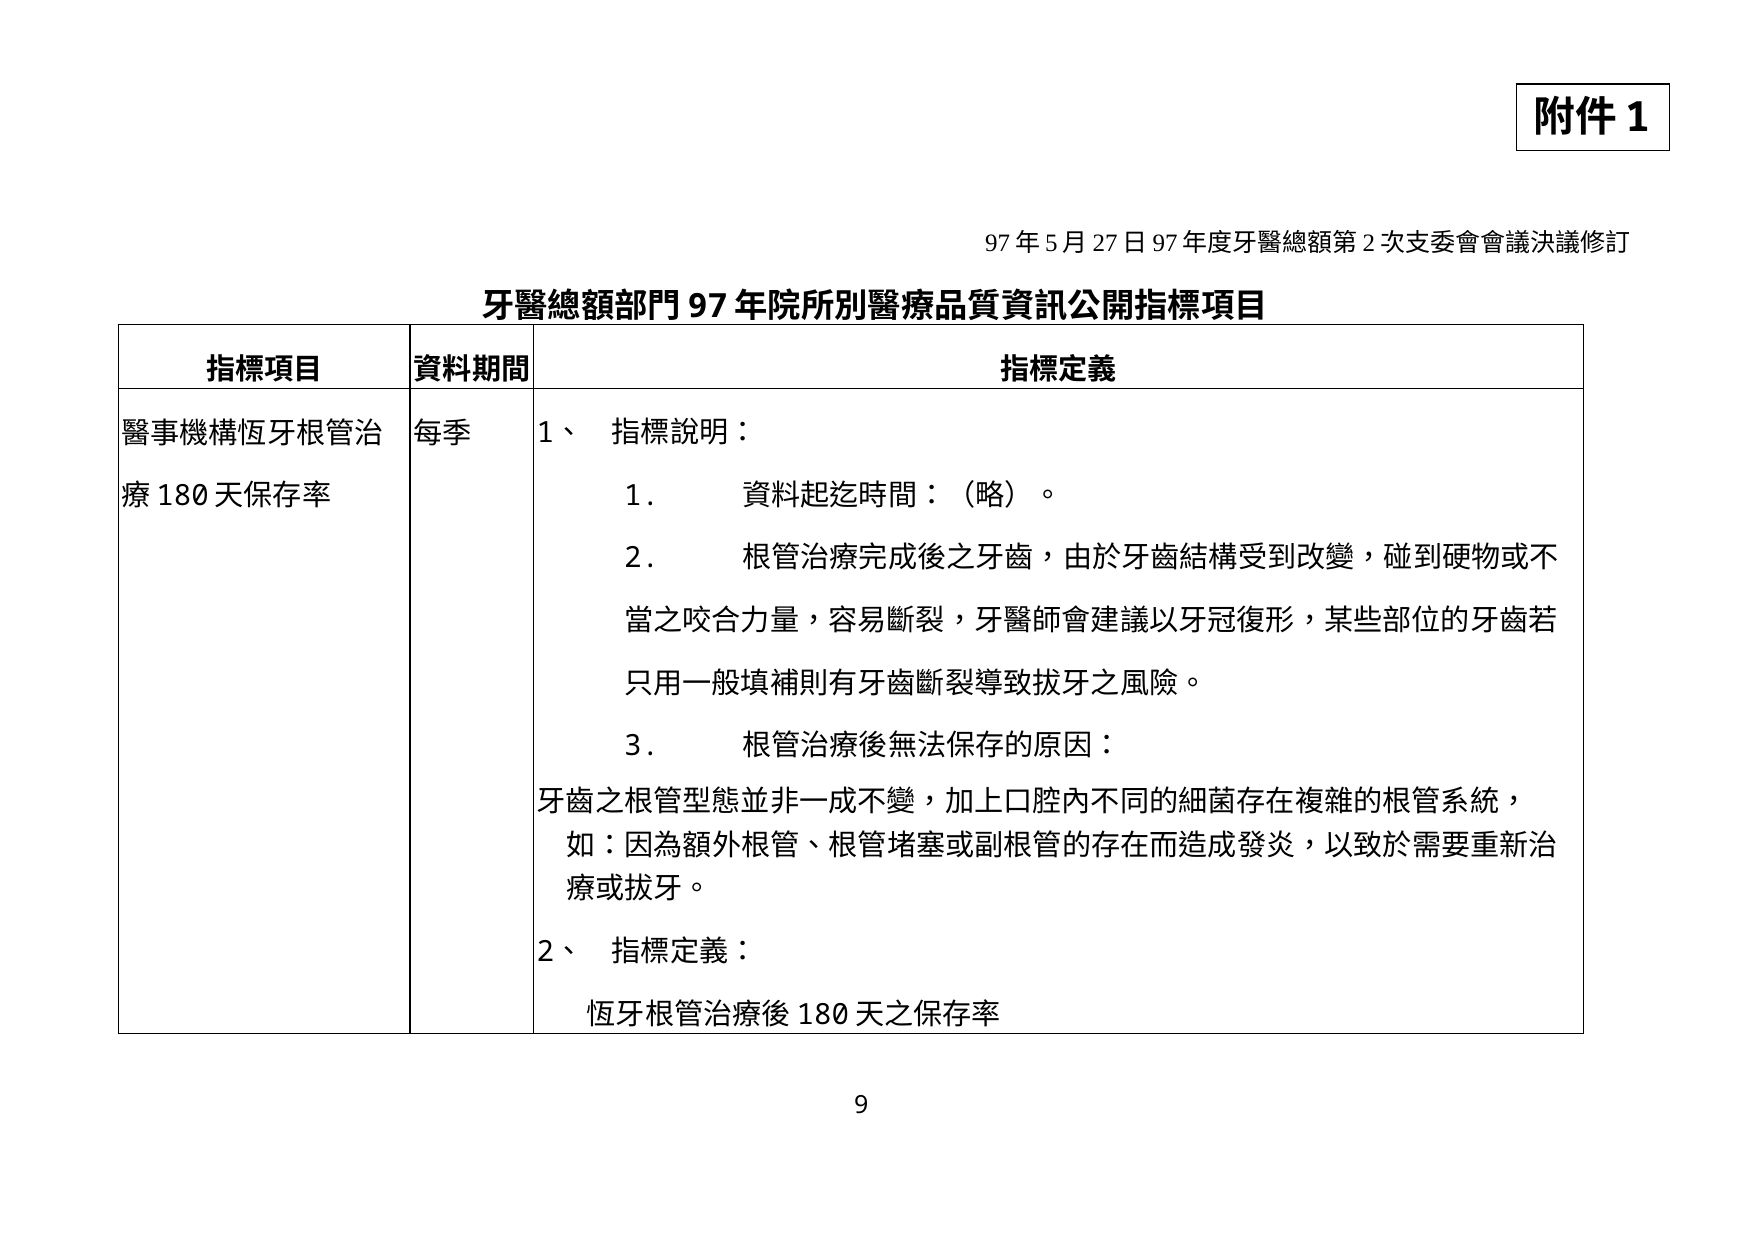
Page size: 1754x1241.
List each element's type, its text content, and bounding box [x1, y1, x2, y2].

table_cell 醫事機構恆牙根管治療180天保存率 [119, 389, 409, 1032]
table_cell 指標說明： 資料起迄時間：（略）。 根管治療完成後之牙齒，由於牙齒結構受到改變，碰到硬物或不當之咬合力量，容易斷裂，牙醫師會建議以牙冠復形，某些部位的牙齒若只用一般填補則有牙齒斷裂導致拔牙之風險。 根管治療後無法保存的原因： 牙齒之根管型態並非一成不變，加上口腔內不同的細菌存在複雜的根管系統，如：因為額外根管、根管堵塞或副根管的存在而造成發炎，以致於需要重新治療或拔牙。 指標定義： 恆牙根管治療後180天之保存率 資料範圍：醫事機構往後追溯180天所有恆牙根管治療醫令。 分 子：醫事機構每季就醫人恆牙根管治療後180天內再施行根管治療單根（90001C）、雙根（90002C）、三根（90003C）、四根（90019C）、五根（90020C）顆數及拔牙顆數（92013C、92014C、92015C、92016C）。 分 母：醫事機構每季恆牙根管治療顆數（90015C）。 公 式：1-（分子/分母）。 [534, 389, 1583, 1032]
table_header 資料期間 [411, 325, 533, 388]
table_header 指標項目 [119, 325, 409, 388]
text 附件1 [1529, 92, 1654, 142]
text 牙醫總額部門97年院所別醫療品質資訊公開指標項目 [118, 262, 1630, 324]
text 97年5月27日97年度牙醫總額第2次支委會會議決議修訂 [118, 199, 1630, 262]
table_cell 每季 [411, 389, 533, 1032]
table_header 指標定義 [534, 325, 1583, 388]
